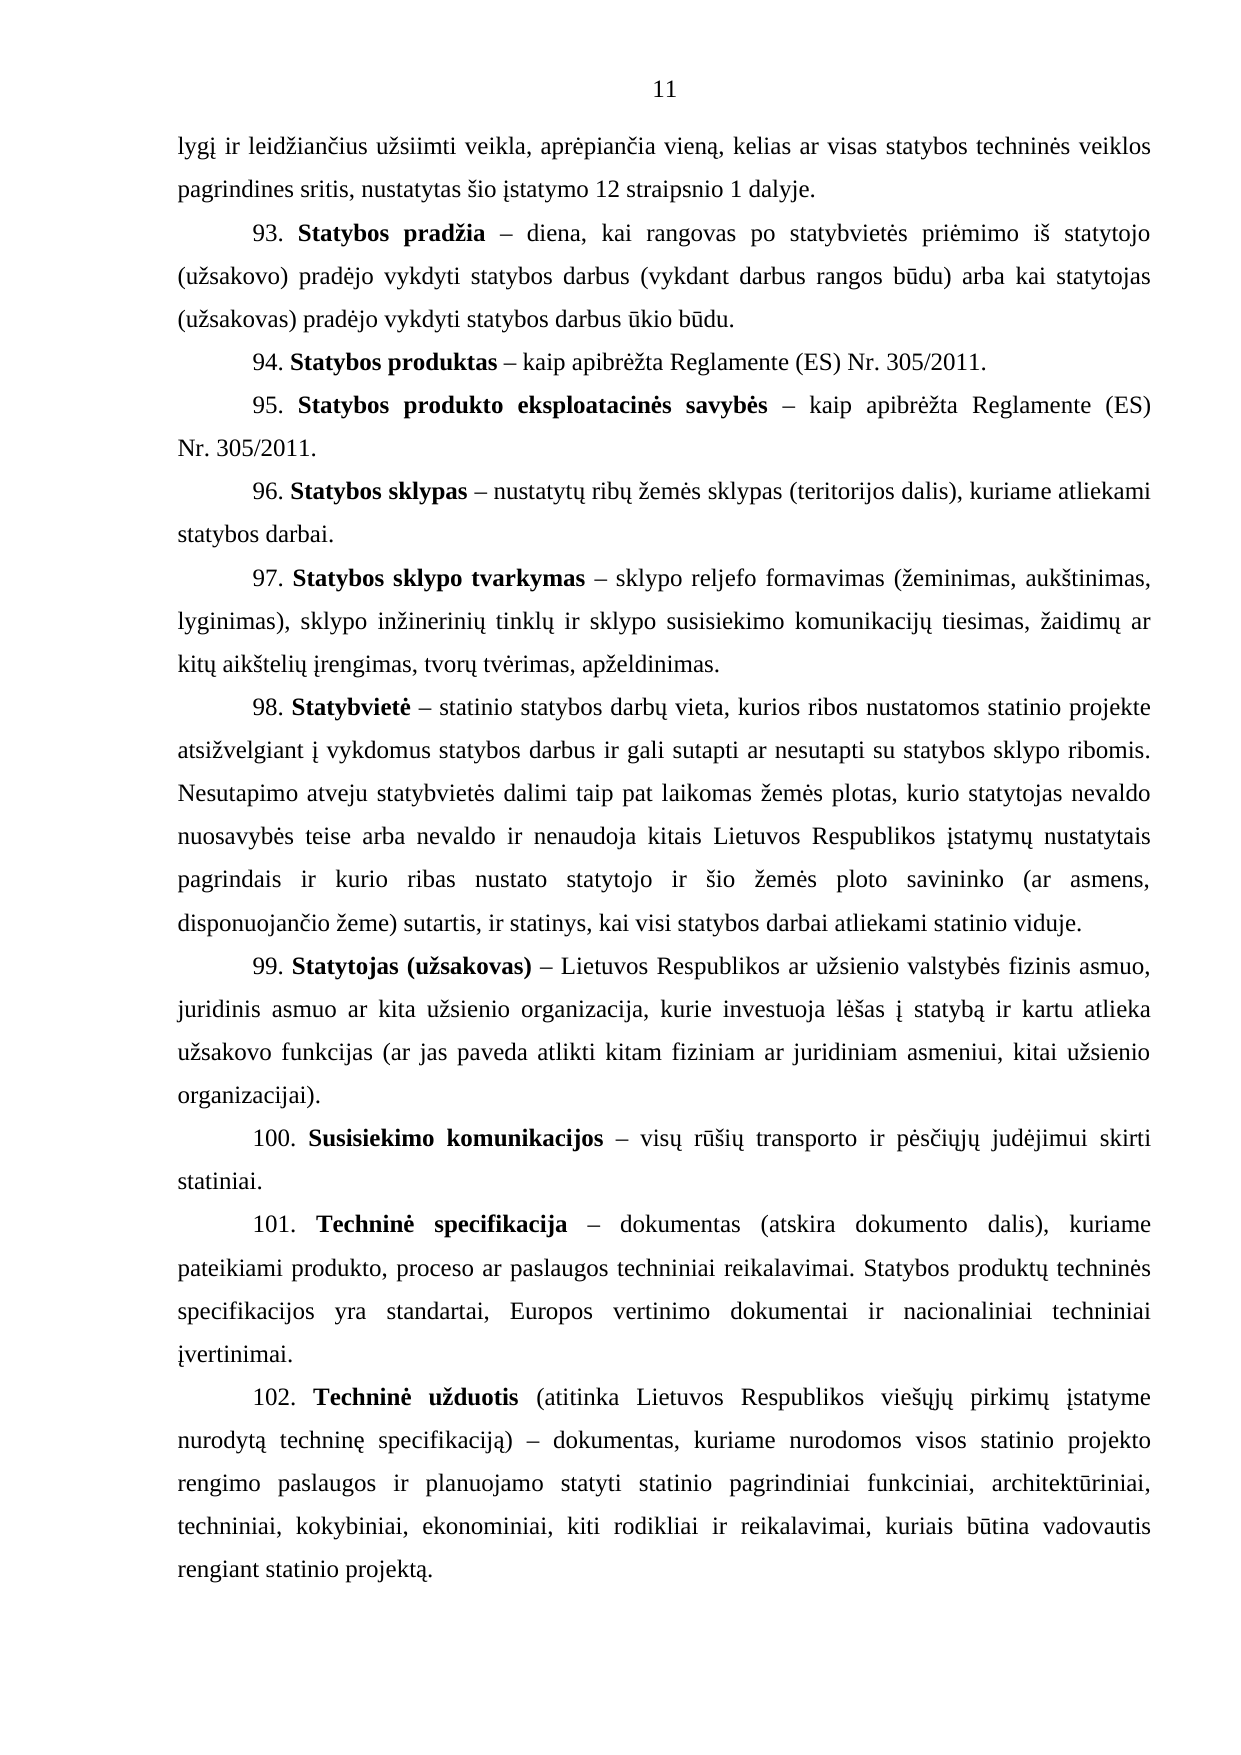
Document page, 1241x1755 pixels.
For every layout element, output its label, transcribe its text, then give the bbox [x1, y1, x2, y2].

text 97. Statybos sklypo tvarkymas – sklypo reljefo formavimas (žeminimas, aukštinimas, lyginimas), sklypo inžinerinių tinklų ir sklypo susisiekimo komunikacijų tiesimas, žaidimų ar kitų aikštelių įrengimas, tvorų tvėrimas, apželdinimas. [177, 563, 1152, 678]
text 98. Statybvietė – statinio statybos darbų vieta, kurios ribos nustatomos statinio projekte atsižvelgiant į vykdomus statybos darbus ir gali sutapti ar nesutapti su statybos sklypo ribomis. Nesutapimo atveju statybvietės dalimi taip pat laikomas žemės plotas, kurio statytojas nevaldo nuosavybės teise arba nevaldo ir nenaudoja kitais Lietuvos Respublikos įstatymų nustatytais pagrindais ir kurio ribas nustato statytojo ir šio žemės ploto savininko (ar asmens, disponuojančio žeme) sutartis, ir statinys, kai visi statybos darbai atliekami statinio viduje. [177, 692, 1152, 936]
text 96. Statybos sklypas – nustatytų ribų žemės sklypas (teritorijos dalis), kuriame atliekami statybos darbai. [177, 476, 1152, 548]
text 101. Techninė specifikacija – dokumentas (atskira dokumento dalis), kuriame pateikiami produkto, proceso ar paslaugos techniniai reikalavimai. Statybos produktų techninės specifikacijos yra standartai, Europos vertinimo dokumentai ir nacionaliniai techniniai įvertinimai. [177, 1209, 1152, 1368]
text 100. Susisiekimo komunikacijos – visų rūšių transporto ir pėsčiųjų judėjimui skirti statiniai. [177, 1123, 1152, 1195]
text 102. Techninė užduotis (atitinka Lietuvos Respublikos viešųjų pirkimų įstatyme nurodytą techninę specifikaciją) – dokumentas, kuriame nurodomos visos statinio projekto rengimo paslaugos ir planuojamo statyti statinio pagrindiniai funkciniai, architektūriniai, techniniai, kokybiniai, ekonominiai, kiti rodikliai ir reikalavimai, kuriais būtina vadovautis rengiant statinio projektą. [177, 1382, 1152, 1583]
text 95. Statybos produkto eksploatacinės savybės – kaip apibrėžta Reglamente (ES) Nr. 305/2011. [177, 390, 1152, 462]
text lygį ir leidžiančius užsiimti veikla, aprėpiančia vieną, kelias ar visas statybos techninės veiklos pagrindines sritis, nustatytas šio įstatymo 12 straipsnio 1 dalyje. [177, 131, 1152, 203]
text 93. Statybos pradžia – diena, kai rangovas po statybvietės priėmimo iš statytojo (užsakovo) pradėjo vykdyti statybos darbus (vykdant darbus rangos būdu) arba kai statytojas (užsakovas) pradėjo vykdyti statybos darbus ūkio būdu. [177, 218, 1152, 333]
text 94. Statybos produktas – kaip apibrėžta Reglamente (ES) Nr. 305/2011. [177, 347, 1152, 376]
text 99. Statytojas (užsakovas) – Lietuvos Respublikos ar užsienio valstybės fizinis asmuo, juridinis asmuo ar kita užsienio organizacija, kurie investuoja lėšas į statybą ir kartu atlieka užsakovo funkcijas (ar jas paveda atlikti kitam fiziniam ar juridiniam asmeniui, kitai užsienio organizacijai). [177, 951, 1152, 1109]
